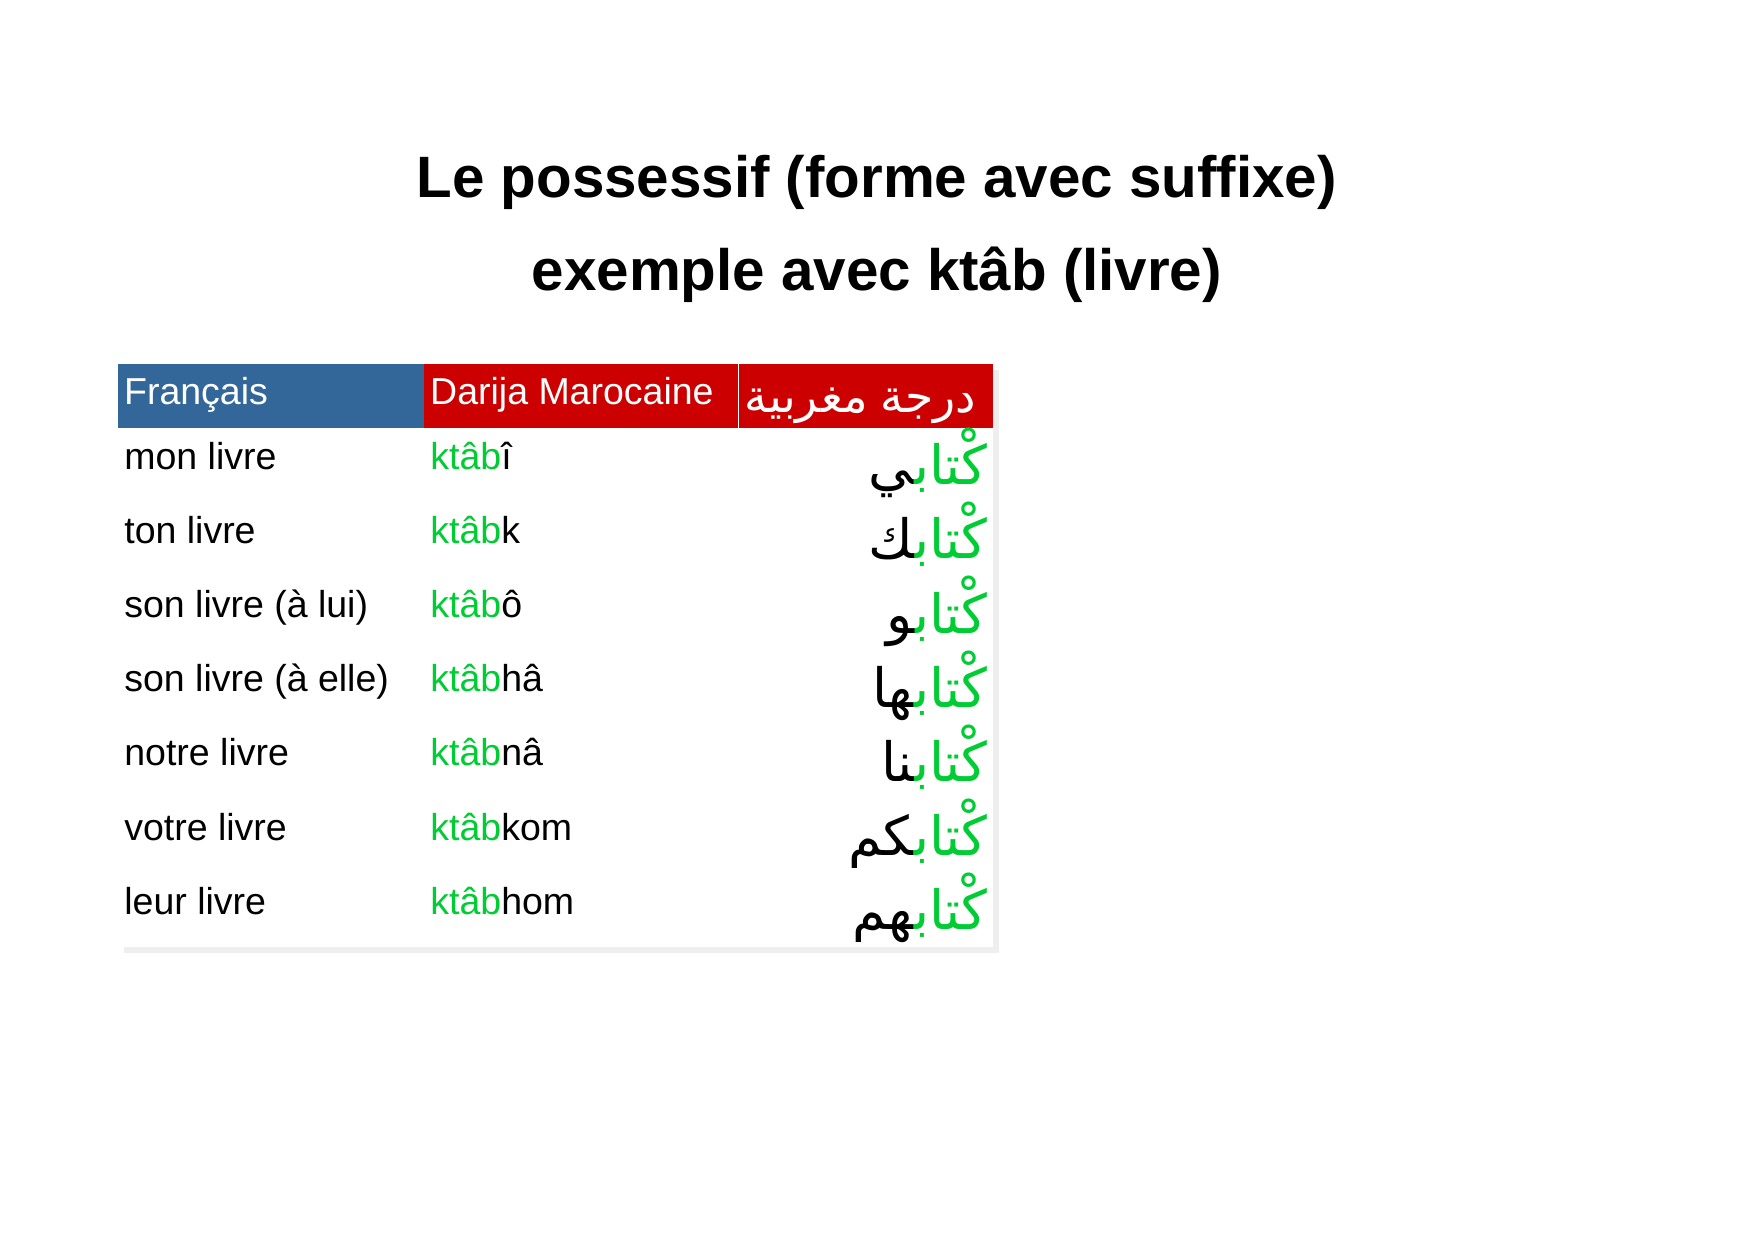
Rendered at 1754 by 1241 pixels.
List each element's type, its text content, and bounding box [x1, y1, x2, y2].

table_cell ktâbhâ [424, 651, 738, 725]
table_cell ktâbô [424, 576, 738, 651]
table_cell notre livre [118, 725, 424, 799]
table_header درجة مغربية [739, 364, 993, 428]
table_cell كْتابكم [739, 799, 993, 873]
table_cell son livre (à lui) [118, 576, 424, 651]
table_cell كْتابو [739, 576, 993, 651]
title exemple avec ktâb (livre) [118, 235, 1636, 302]
table_cell كْتابك [739, 502, 993, 576]
table_cell votre livre [118, 799, 424, 873]
table_cell ktâbkom [424, 799, 738, 873]
table_cell ktâbk [424, 502, 738, 576]
title Le possessif (forme avec suffixe) [118, 143, 1636, 210]
table_cell leur livre [118, 873, 424, 947]
table_cell كْتابي [739, 428, 993, 502]
table_cell ktâbhom [424, 873, 738, 947]
table_cell ktâbnâ [424, 725, 738, 799]
table_cell كْتابها [739, 651, 993, 725]
table_cell ton livre [118, 502, 424, 576]
table_header Français [118, 364, 424, 428]
table_cell mon livre [118, 428, 424, 502]
table_cell كْتابهم [739, 873, 993, 947]
table_header Darija Marocaine [424, 364, 738, 428]
table_cell son livre (à elle) [118, 651, 424, 725]
table_cell كْتابنا [739, 725, 993, 799]
table_cell ktâbî [424, 428, 738, 502]
